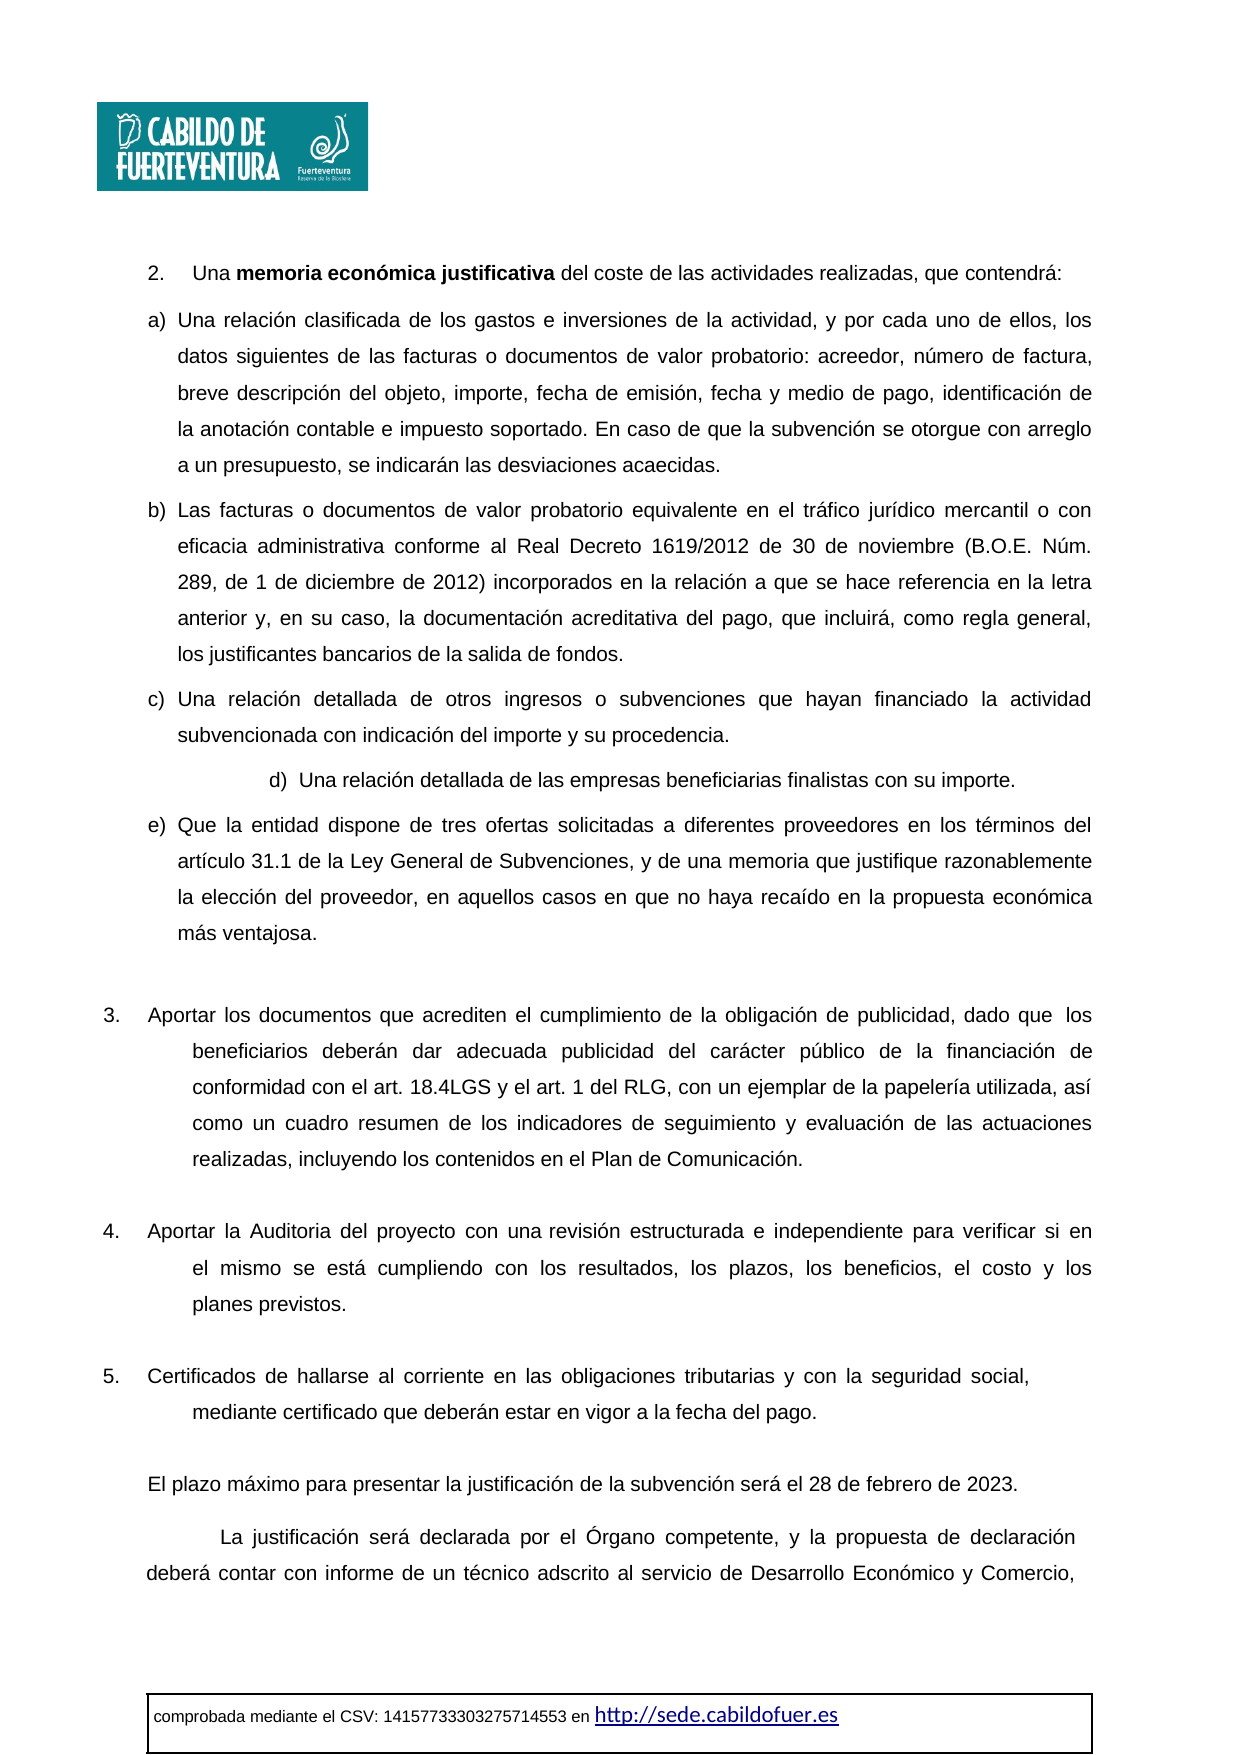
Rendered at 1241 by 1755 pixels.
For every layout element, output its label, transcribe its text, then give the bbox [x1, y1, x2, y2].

list Una relación detallada de las empresas beneficiarias finalistas con su importe. [269, 768, 1107, 792]
text El plazo máximo para presentar la justificación de la subvención será el 28 de febrero de 2023. [147, 1472, 1079, 1496]
list Certificados de hallarse al corriente en las obligaciones tributarias y con la seguridad social, mediante certificado que deberán estar en vigor a la fecha del pago. [103, 1364, 1076, 1424]
list Aportar la Auditoria del proyecto con una revisión estructurada e independiente para verificar si en el mismo se está cumpliendo con los resultados, los plazos, los beneficios, el costo y los planes previstos. [103, 1219, 1093, 1315]
list Una relación clasificada de los gastos e inversiones de la actividad, y por cada uno de ellos, los datos siguientes de las facturas o documentos de valor probatorio: acreedor, número de factura, breve descripción del objeto, importe, fecha de emisión, fecha y medio de pago, identificación de la anotación contable e impuesto soportado. En caso de que la subvención se otorgue con arreglo a un presupuesto, se indicarán las desviaciones acaecidas. [148, 308, 1092, 477]
list Que la entidad dispone de tres ofertas solicitadas a diferentes proveedores en los términos del artículo 31.1 de la Ley General de Subvenciones, y de una memoria que justifique razonablemente la elección del proveedor, en aquellos casos en que no haya recaído en la propuesta económica más ventajosa. [148, 813, 1092, 945]
list Una memoria económica justificativa del coste de las actividades realizadas, que contendrá: [147, 260, 1107, 284]
list Una relación detallada de otros ingresos o subvenciones que hayan financiado la actividad subvencionada con indicación del importe y su procedencia. [148, 687, 1092, 747]
list Aportar los documentos que acrediten el cumplimiento de la obligación de publicidad, dado que los beneficiarios deberán dar adecuada publicidad del carácter público de la financiación de conformidad con el art. 18.4LGS y el art. 1 del RLG, con un ejemplar de la papelería utilizada, así como un cuadro resumen de los indicadores de seguimiento y evaluación de las actuaciones realizadas, incluyendo los contenidos en el Plan de Comunicación. [103, 1002, 1093, 1171]
list Las facturas o documentos de valor probatorio equivalente en el tráfico jurídico mercantil o con eficacia administrativa conforme al Real Decreto 1619/2012 de 30 de noviembre (B.O.E. Núm. 289, de 1 de diciembre de 2012) incorporados en la relación a que se hace referencia en la letra anterior y, en su caso, la documentación acreditativa del pago, que incluirá, como regla general, los justificantes bancarios de la salida de fondos. [148, 498, 1092, 666]
text La justificación será declarada por el Órgano competente, y la propuesta de declaración deberá contar con informe de un técnico adscrito al servicio de Desarrollo Económico y Comercio, [146, 1525, 1107, 1585]
